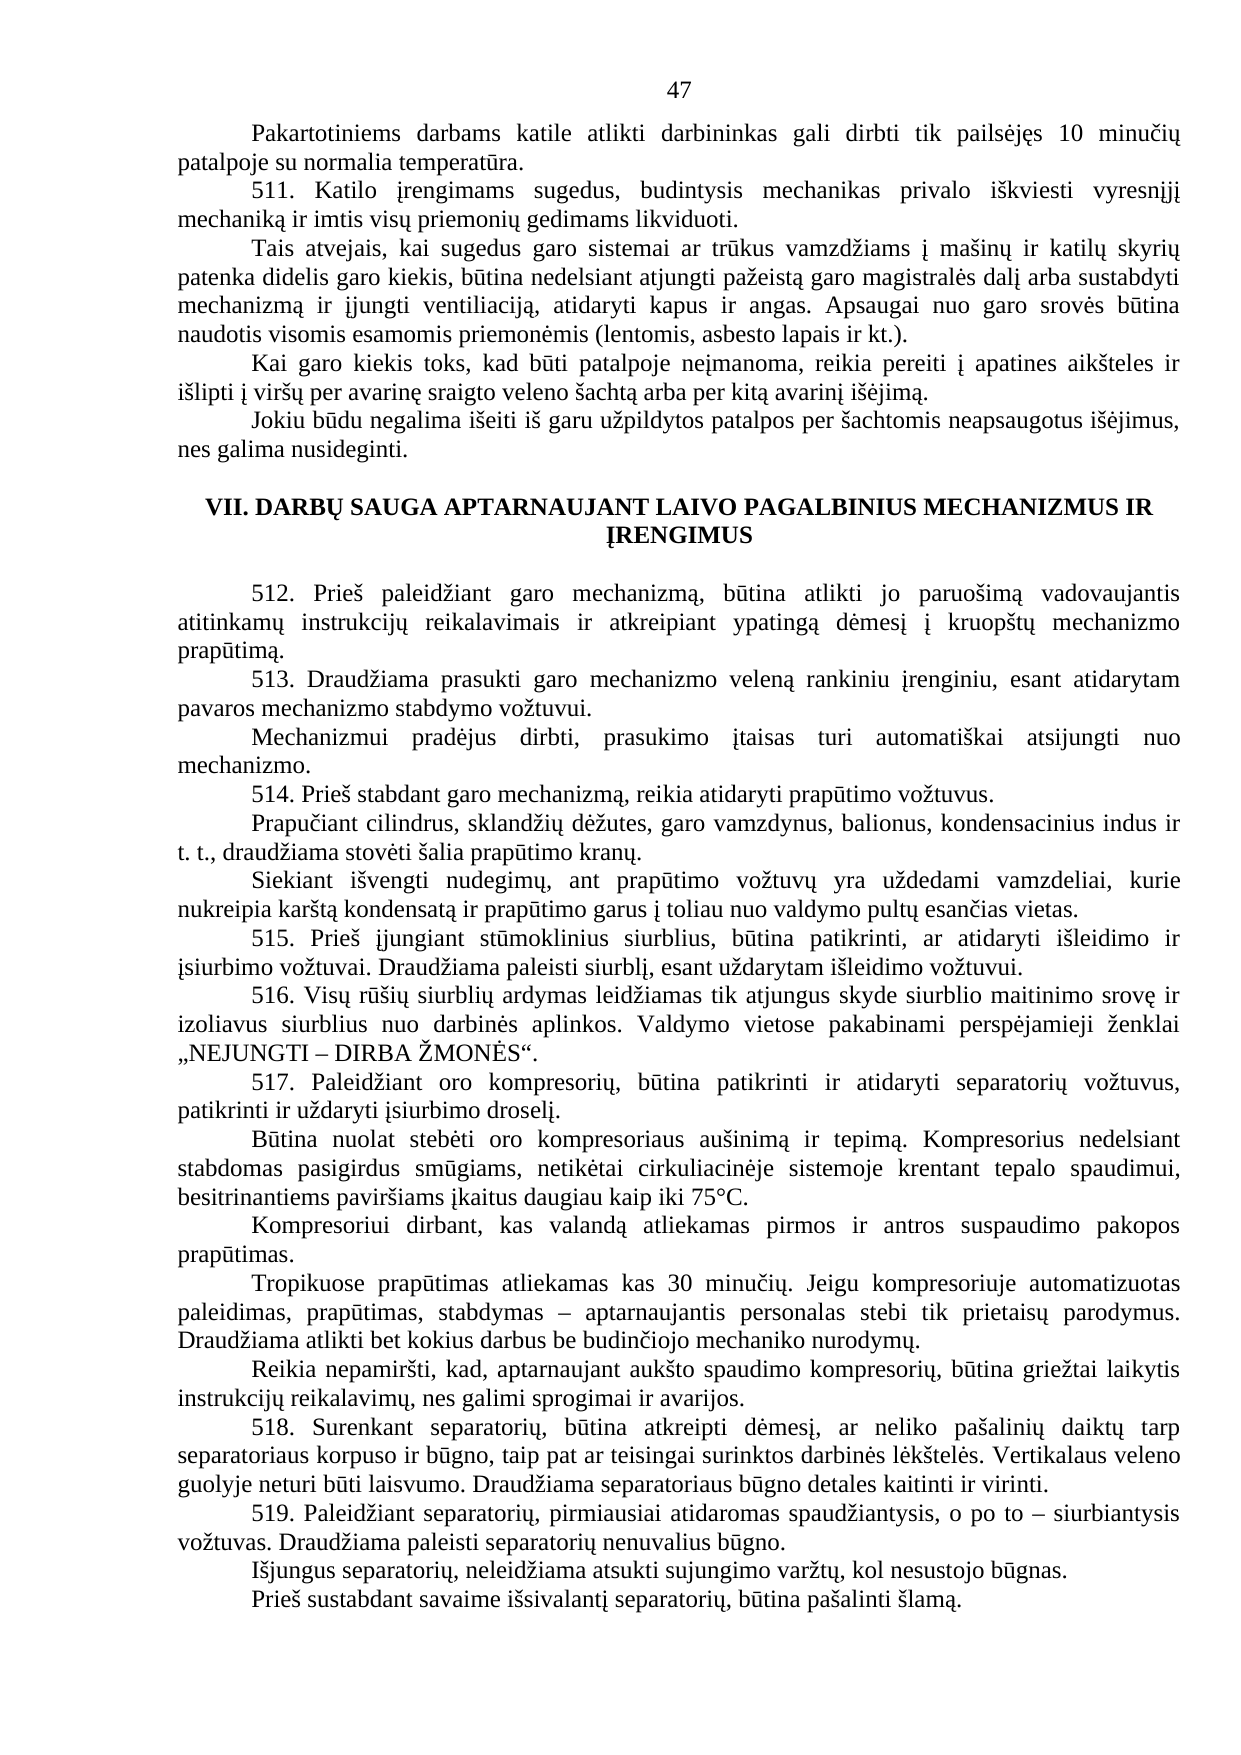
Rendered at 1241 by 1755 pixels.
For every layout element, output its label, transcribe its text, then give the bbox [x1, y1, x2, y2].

text Reikia nepamiršti, kad, aptarnaujant aukšto spaudimo kompresorių, būtina griežtai laikytis instrukcijų reikalavimų, nes galimi sprogimai ir avarijos. [177, 1354, 1181, 1412]
text 514. Prieš stabdant garo mechanizmą, reikia atidaryti prapūtimo vožtuvus. [177, 779, 1181, 808]
text 517. Paleidžiant oro kompresorių, būtina patikrinti ir atidaryti separatorių vožtuvus, patikrinti ir uždaryti įsiurbimo droselį. [177, 1067, 1181, 1124]
text Prapučiant cilindrus, sklandžių dėžutes, garo vamzdynus, balionus, kondensacinius indus ir t. t., draudžiama stovėti šalia prapūtimo kranų. [177, 808, 1181, 866]
text Būtina nuolat stebėti oro kompresoriaus aušinimą ir tepimą. Kompresorius nedelsiant stabdomas pasigirdus smūgiams, netikėtai cirkuliacinėje sistemoje krentant tepalo spaudimui, besitrinantiems paviršiams įkaitus daugiau kaip iki 75°C. [177, 1124, 1181, 1211]
text Tais atvejais, kai sugedus garo sistemai ar trūkus vamzdžiams į mašinų ir katilų skyrių patenka didelis garo kiekis, būtina nedelsiant atjungti pažeistą garo magistralės dalį arba sustabdyti mechanizmą ir įjungti ventiliaciją, atidaryti kapus ir angas. Apsaugai nuo garo srovės būtina naudotis visomis esamomis priemonėmis (lentomis, asbesto lapais ir kt.). [177, 233, 1181, 348]
text 516. Visų rūšių siurblių ardymas leidžiamas tik atjungus skyde siurblio maitinimo srovę ir izoliavus siurblius nuo darbinės aplinkos. Valdymo vietose pakabinami perspėjamieji ženklai „NEJUNGTI – DIRBA ŽMONĖS“. [177, 981, 1181, 1067]
text VII. DARBŲ SAUGA APTARNAUJANT LAIVO PAGALBINIUS MECHANIZMUS IR ĮRENGIMUS [177, 492, 1181, 549]
text 519. Paleidžiant separatorių, pirmiausiai atidaromas spaudžiantysis, o po to – siurbiantysis vožtuvas. Draudžiama paleisti separatorių nenuvalius būgno. [177, 1498, 1181, 1556]
text 512. Prieš paleidžiant garo mechanizmą, būtina atlikti jo paruošimą vadovaujantis atitinkamų instrukcijų reikalavimais ir atkreipiant ypatingą dėmesį į kruopštų mechanizmo prapūtimą. [177, 578, 1181, 664]
text Kai garo kiekis toks, kad būti patalpoje neįmanoma, reikia pereiti į apatines aikšteles ir išlipti į viršų per avarinę sraigto veleno šachtą arba per kitą avarinį išėjimą. [177, 348, 1181, 406]
text Pakartotiniems darbams katile atlikti darbininkas gali dirbti tik pailsėjęs 10 minučių patalpoje su normalia temperatūra. [177, 118, 1181, 176]
text 518. Surenkant separatorių, būtina atkreipti dėmesį, ar neliko pašalinių daiktų tarp separatoriaus korpuso ir būgno, taip pat ar teisingai surinktos darbinės lėkštelės. Vertikalaus veleno guolyje neturi būti laisvumo. Draudžiama separatoriaus būgno detales kaitinti ir virinti. [177, 1412, 1181, 1498]
text Prieš sustabdant savaime išsivalantį separatorių, būtina pašalinti šlamą. [177, 1584, 1181, 1613]
text 513. Draudžiama prasukti garo mechanizmo veleną rankiniu įrenginiu, esant atidarytam pavaros mechanizmo stabdymo vožtuvui. [177, 664, 1181, 722]
text Jokiu būdu negalima išeiti iš garu užpildytos patalpos per šachtomis neapsaugotus išėjimus, nes galima nusideginti. [177, 406, 1181, 463]
text Mechanizmui pradėjus dirbti, prasukimo įtaisas turi automatiškai atsijungti nuo mechanizmo. [177, 722, 1181, 779]
text Kompresoriui dirbant, kas valandą atliekamas pirmos ir antros suspaudimo pakopos prapūtimas. [177, 1211, 1181, 1268]
text Tropikuose prapūtimas atliekamas kas 30 minučių. Jeigu kompresoriuje automatizuotas paleidimas, prapūtimas, stabdymas – aptarnaujantis personalas stebi tik prietaisų parodymus. Draudžiama atlikti bet kokius darbus be budinčiojo mechaniko nurodymų. [177, 1268, 1181, 1354]
text Siekiant išvengti nudegimų, ant prapūtimo vožtuvų yra uždedami vamzdeliai, kurie nukreipia karštą kondensatą ir prapūtimo garus į toliau nuo valdymo pultų esančias vietas. [177, 866, 1181, 923]
text 511. Katilo įrengimams sugedus, budintysis mechanikas privalo iškviesti vyresnįjį mechaniką ir imtis visų priemonių gedimams likviduoti. [177, 176, 1181, 233]
text 515. Prieš įjungiant stūmoklinius siurblius, būtina patikrinti, ar atidaryti išleidimo ir įsiurbimo vožtuvai. Draudžiama paleisti siurblį, esant uždarytam išleidimo vožtuvui. [177, 923, 1181, 981]
text Išjungus separatorių, neleidžiama atsukti sujungimo varžtų, kol nesustojo būgnas. [177, 1556, 1181, 1584]
